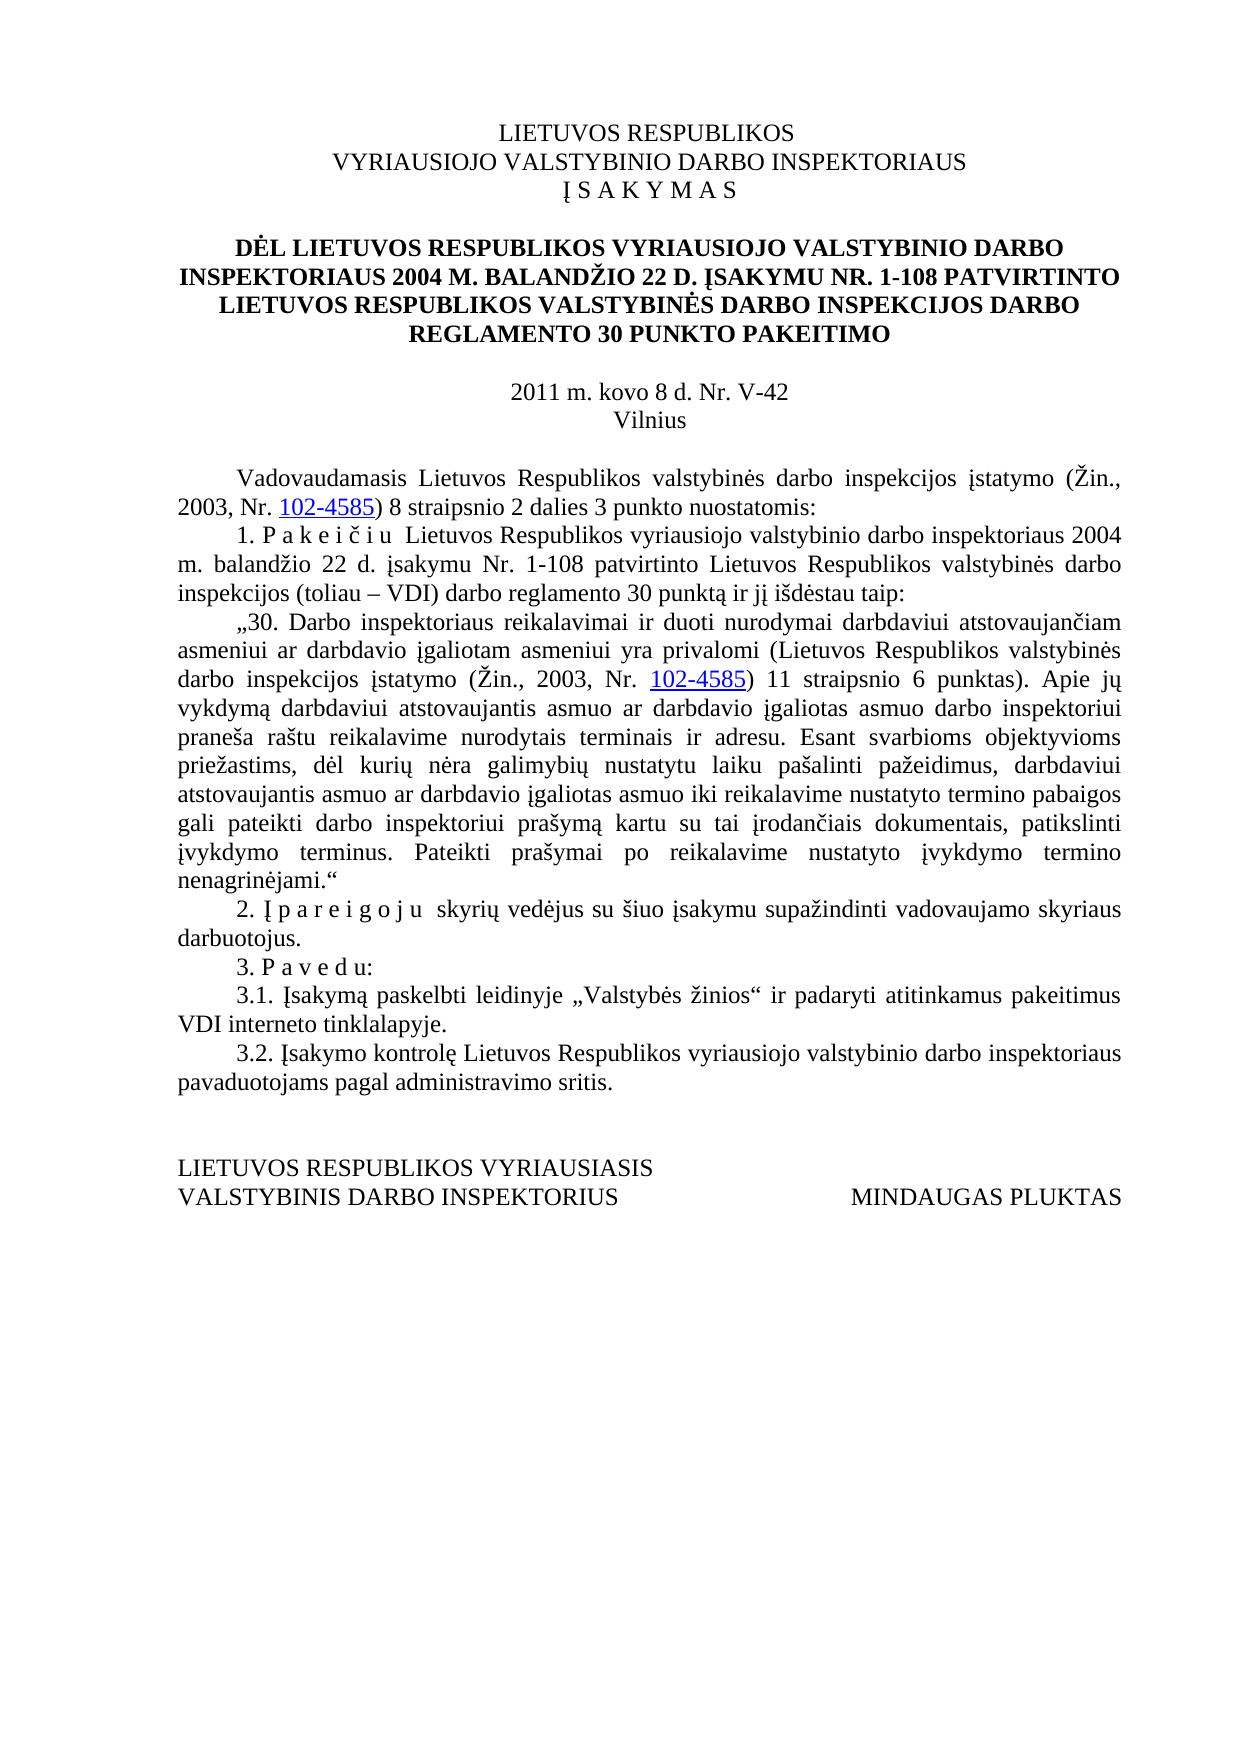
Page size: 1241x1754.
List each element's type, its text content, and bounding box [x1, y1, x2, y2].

text Vilnius [177, 406, 1122, 434]
text 3.2. Įsakymo kontrolę Lietuvos Respublikos vyriausiojo valstybinio darbo inspektoriaus pavaduotojams pagal administravimo sritis. [177, 1038, 1122, 1096]
text 3. Pavedu: [177, 952, 1122, 981]
text LIETUVOS RESPUBLIKOS [177, 118, 1122, 147]
text valstybinis darbo inspektorius Mindaugas Pluktas [177, 1182, 1122, 1211]
text VYRIAUSIOJO VALSTYBINIO DARBO INSPEKTORIAUS [177, 147, 1122, 176]
text 2. Įpareigoju skyrių vedėjus su šiuo įsakymu supažindinti vadovaujamo skyriaus darbuotojus. [177, 894, 1122, 952]
text 2011 m. kovo 8 d. Nr. V-42 [177, 377, 1122, 406]
text 1. Pakeičiu Lietuvos Respublikos vyriausiojo valstybinio darbo inspektoriaus 2004 m. balandžio 22 d. įsakymu Nr. 1-108 patvirtinto Lietuvos Respublikos valstybinės darbo inspekcijos (toliau – VDI) darbo reglamento 30 punktą ir jį išdėstau taip: [177, 521, 1122, 607]
text ĮSAKYMAS [177, 176, 1122, 204]
text Lietuvos Respublikos vyriausiasis [177, 1153, 1122, 1182]
text Vadovaudamasis Lietuvos Respublikos valstybinės darbo inspekcijos įstatymo (Žin., 2003, Nr. 102-4585) 8 straipsnio 2 dalies 3 punkto nuostatomis: [177, 463, 1122, 521]
text DĖL LIETUVOS RESPUBLIKOS VYRIAUSIOJO VALSTYBINIO DARBO INSPEKTORIAUS 2004 M. BALANDŽIO 22 D. ĮSAKYMU Nr. 1-108 PATVIRTINTO LIETUVOS RESPUBLIKOS VALSTYBINĖS DARBO INSPEKCIJOS DARBO REGLAMENTO 30 PUNKTO PAKEITIMO [177, 233, 1122, 348]
text „30. Darbo inspektoriaus reikalavimai ir duoti nurodymai darbdaviui atstovaujančiam asmeniui ar darbdavio įgaliotam asmeniui yra privalomi (Lietuvos Respublikos valstybinės darbo inspekcijos įstatymo (Žin., 2003, Nr. 102-4585) 11 straipsnio 6 punktas). Apie jų vykdymą darbdaviui atstovaujantis asmuo ar darbdavio įgaliotas asmuo darbo inspektoriui praneša raštu reikalavime nurodytais terminais ir adresu. Esant svarbioms objektyvioms priežastims, dėl kurių nėra galimybių nustatytu laiku pašalinti pažeidimus, darbdaviui atstovaujantis asmuo ar darbdavio įgaliotas asmuo iki reikalavime nustatyto termino pabaigos gali pateikti darbo inspektoriui prašymą kartu su tai įrodančiais dokumentais, patikslinti įvykdymo terminus. Pateikti prašymai po reikalavime nustatyto įvykdymo termino nenagrinėjami.“ [177, 607, 1122, 894]
text 3.1. Įsakymą paskelbti leidinyje „Valstybės žinios“ ir padaryti atitinkamus pakeitimus VDI interneto tinklalapyje. [177, 981, 1122, 1038]
